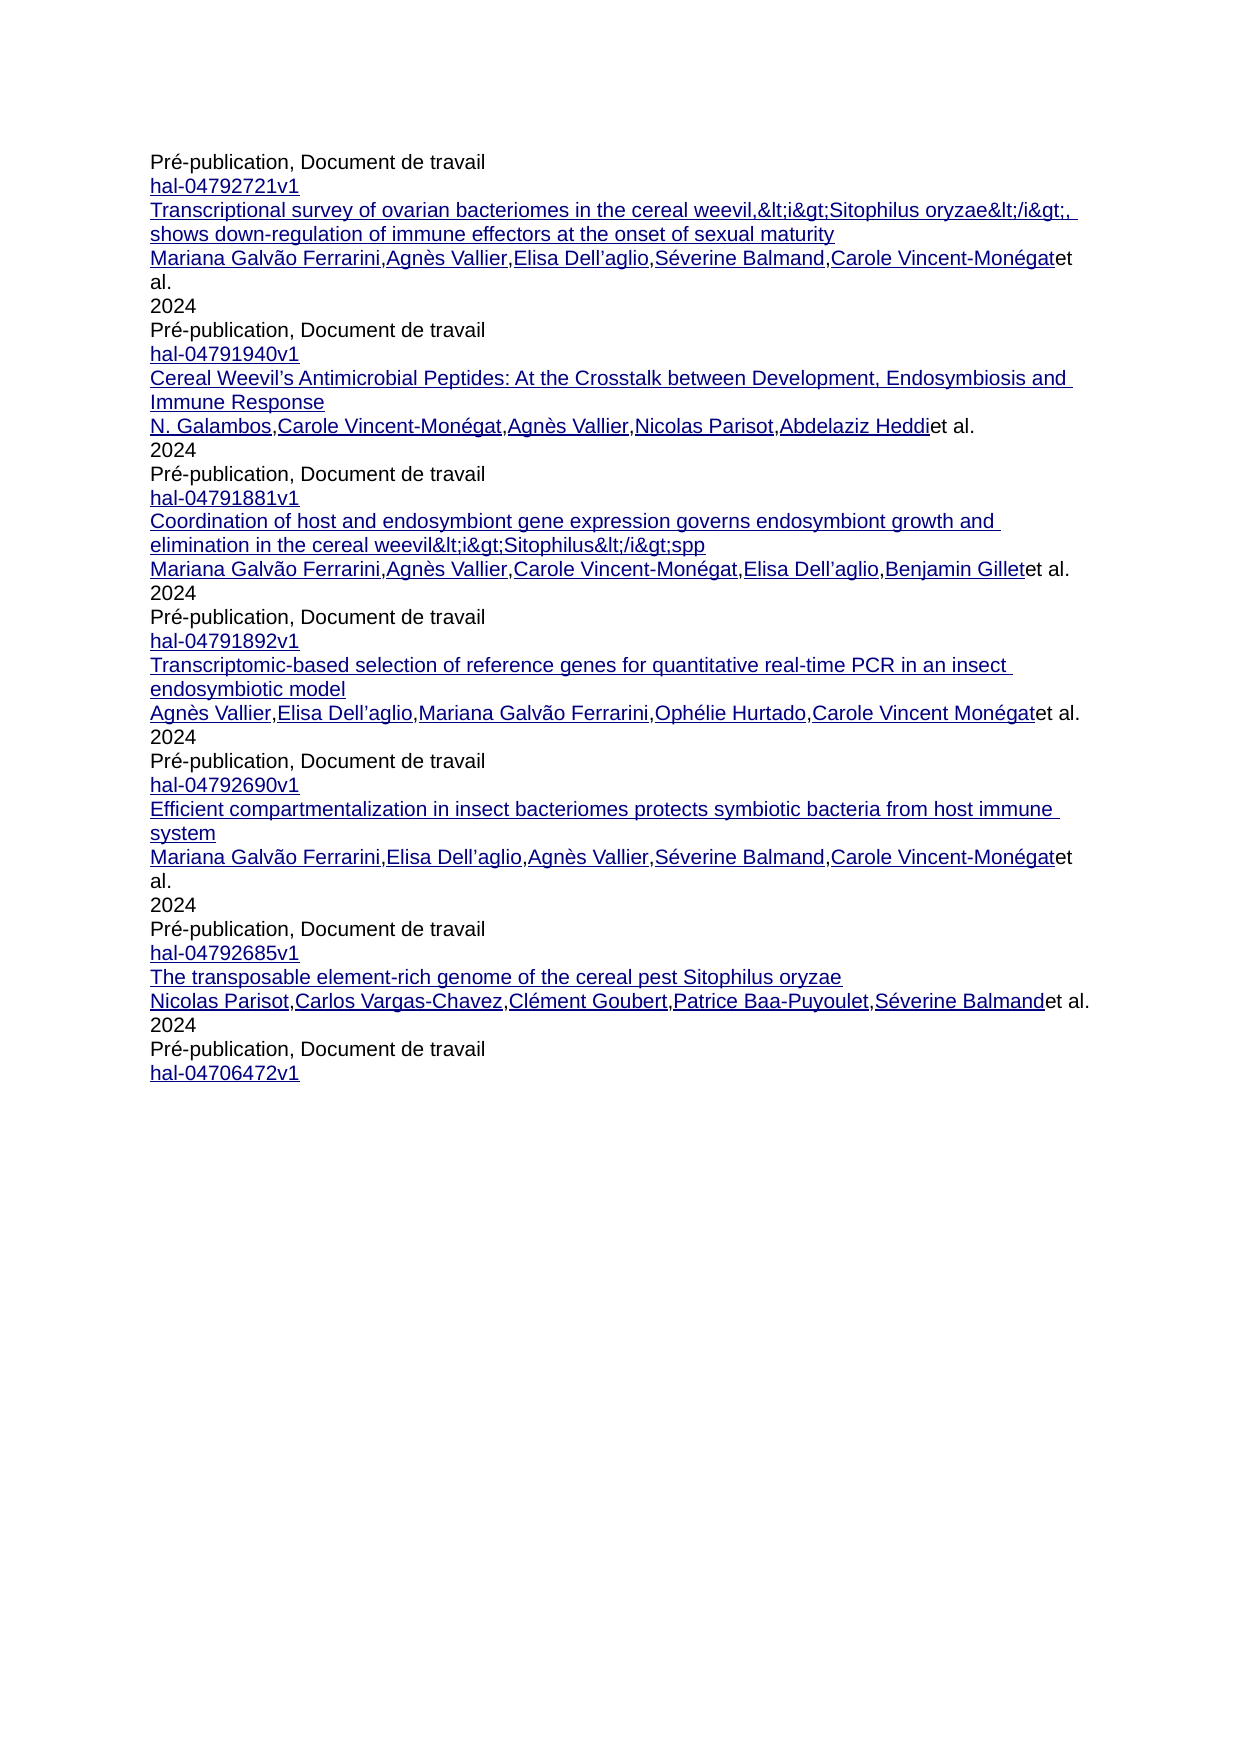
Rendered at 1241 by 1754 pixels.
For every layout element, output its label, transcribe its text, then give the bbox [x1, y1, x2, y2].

table_cell Cereal Weevil’s Antimicrobial Peptides: At the Crosstalk between Development, Endosymbiosis and Immune Response N. Galambos,Carole Vincent-Monégat,Agnès Vallier,Nicolas Parisot,Abdelaziz Heddiet al. 2024 Pré-publication, Document de travail hal-04791881v1 [150, 366, 1090, 509]
table_header Pré-publication, Document de travail hal-04792721v1 [150, 150, 1090, 198]
table_cell Efficient compartmentalization in insect bacteriomes protects symbiotic bacteria from host immune system Mariana Galvão Ferrarini,Elisa Dell’aglio,Agnès Vallier,Séverine Balmand,Carole Vincent-Monégatet al. 2024 Pré-publication, Document de travail hal-04792685v1 [150, 797, 1090, 964]
table_cell The transposable element-rich genome of the cereal pest Sitophilus oryzae Nicolas Parisot,Carlos Vargas-Chavez,Clément Goubert,Patrice Baa-Puyoulet,Séverine Balmandet al. 2024 Pré-publication, Document de travail hal-04706472v1 [150, 965, 1090, 1084]
table_cell Coordination of host and endosymbiont gene expression governs endosymbiont growth and elimination in the cereal weevil&lt;i&gt;Sitophilus&lt;/i&gt;spp Mariana Galvão Ferrarini,Agnès Vallier,Carole Vincent-Monégat,Elisa Dell’aglio,Benjamin Gilletet al. 2024 Pré-publication, Document de travail hal-04791892v1 [150, 509, 1090, 653]
table_cell Transcriptional survey of ovarian bacteriomes in the cereal weevil,&lt;i&gt;Sitophilus oryzae&lt;/i&gt;, shows down-regulation of immune effectors at the onset of sexual maturity Mariana Galvão Ferrarini,Agnès Vallier,Elisa Dell’aglio,Séverine Balmand,Carole Vincent-Monégatet al. 2024 Pré-publication, Document de travail hal-04791940v1 [150, 198, 1090, 366]
table_cell Transcriptomic-based selection of reference genes for quantitative real-time PCR in an insect endosymbiotic model Agnès Vallier,Elisa Dell’aglio,Mariana Galvão Ferrarini,Ophélie Hurtado,Carole Vincent Monégatet al. 2024 Pré-publication, Document de travail hal-04792690v1 [150, 653, 1090, 797]
